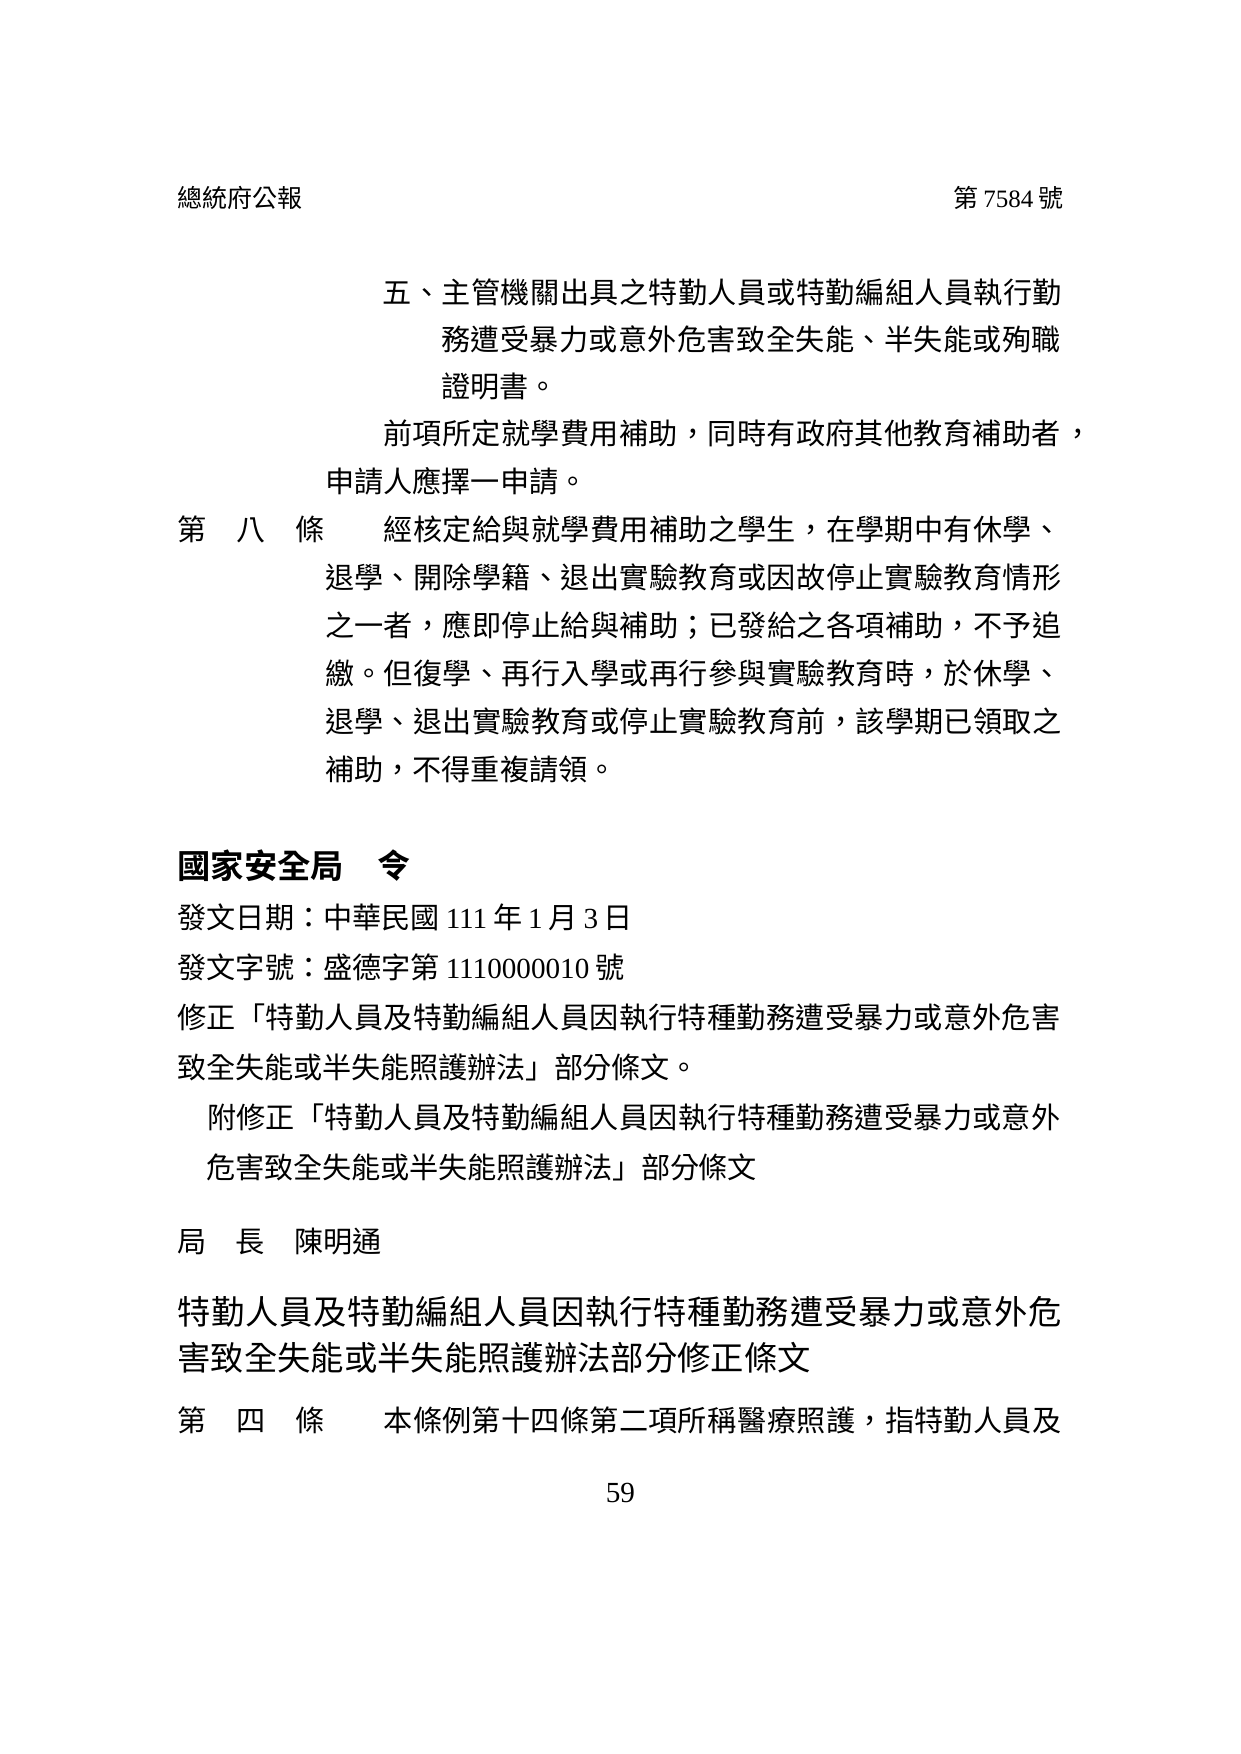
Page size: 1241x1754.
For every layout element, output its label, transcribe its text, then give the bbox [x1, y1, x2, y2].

text 前項所定就學費用補助，同時有政府其他教育補助者，申請人應擇一申請。 [325, 406, 1063, 502]
text 國家安全局 令 [177, 840, 1063, 889]
text 發文字號：盛德字第1110000010號 [177, 939, 1063, 989]
text 發文日期：中華民國111年1月3日 [177, 889, 1063, 939]
text 修正「特勤人員及特勤編組人員因執行特種勤務遭受暴力或意外危害致全失能或半失能照護辦法」部分條文。 [177, 989, 1063, 1089]
text 五、主管機關出具之特勤人員或特勤編組人員執行勤務遭受暴力或意外危害致全失能、半失能或殉職證明書。 [382, 266, 1063, 406]
text 第 八 條 經核定給與就學費用補助之學生，在學期中有休學、退學、開除學籍、退出實驗教育或因故停止實驗教育情形之一者，應即停止給與補助；已發給之各項補助，不予追繳。但復學、再行入學或再行參與實驗教育時，於休學、退學、退出實驗教育或停止實驗教育前，該學期已領取之補助，不得重複請領。 [177, 502, 1063, 790]
text 特勤人員及特勤編組人員因執行特種勤務遭受暴力或意外危害致全失能或半失能照護辦法部分修正條文 [177, 1288, 1063, 1379]
text 局 長 陳明通 [177, 1214, 1063, 1263]
text 附修正「特勤人員及特勤編組人員因執行特種勤務遭受暴力或意外危害致全失能或半失能照護辦法」部分條文 [177, 1089, 1063, 1189]
text 第 四 條 本條例第十四條第二項所稱醫療照護，指特勤人員及 [177, 1392, 1063, 1441]
